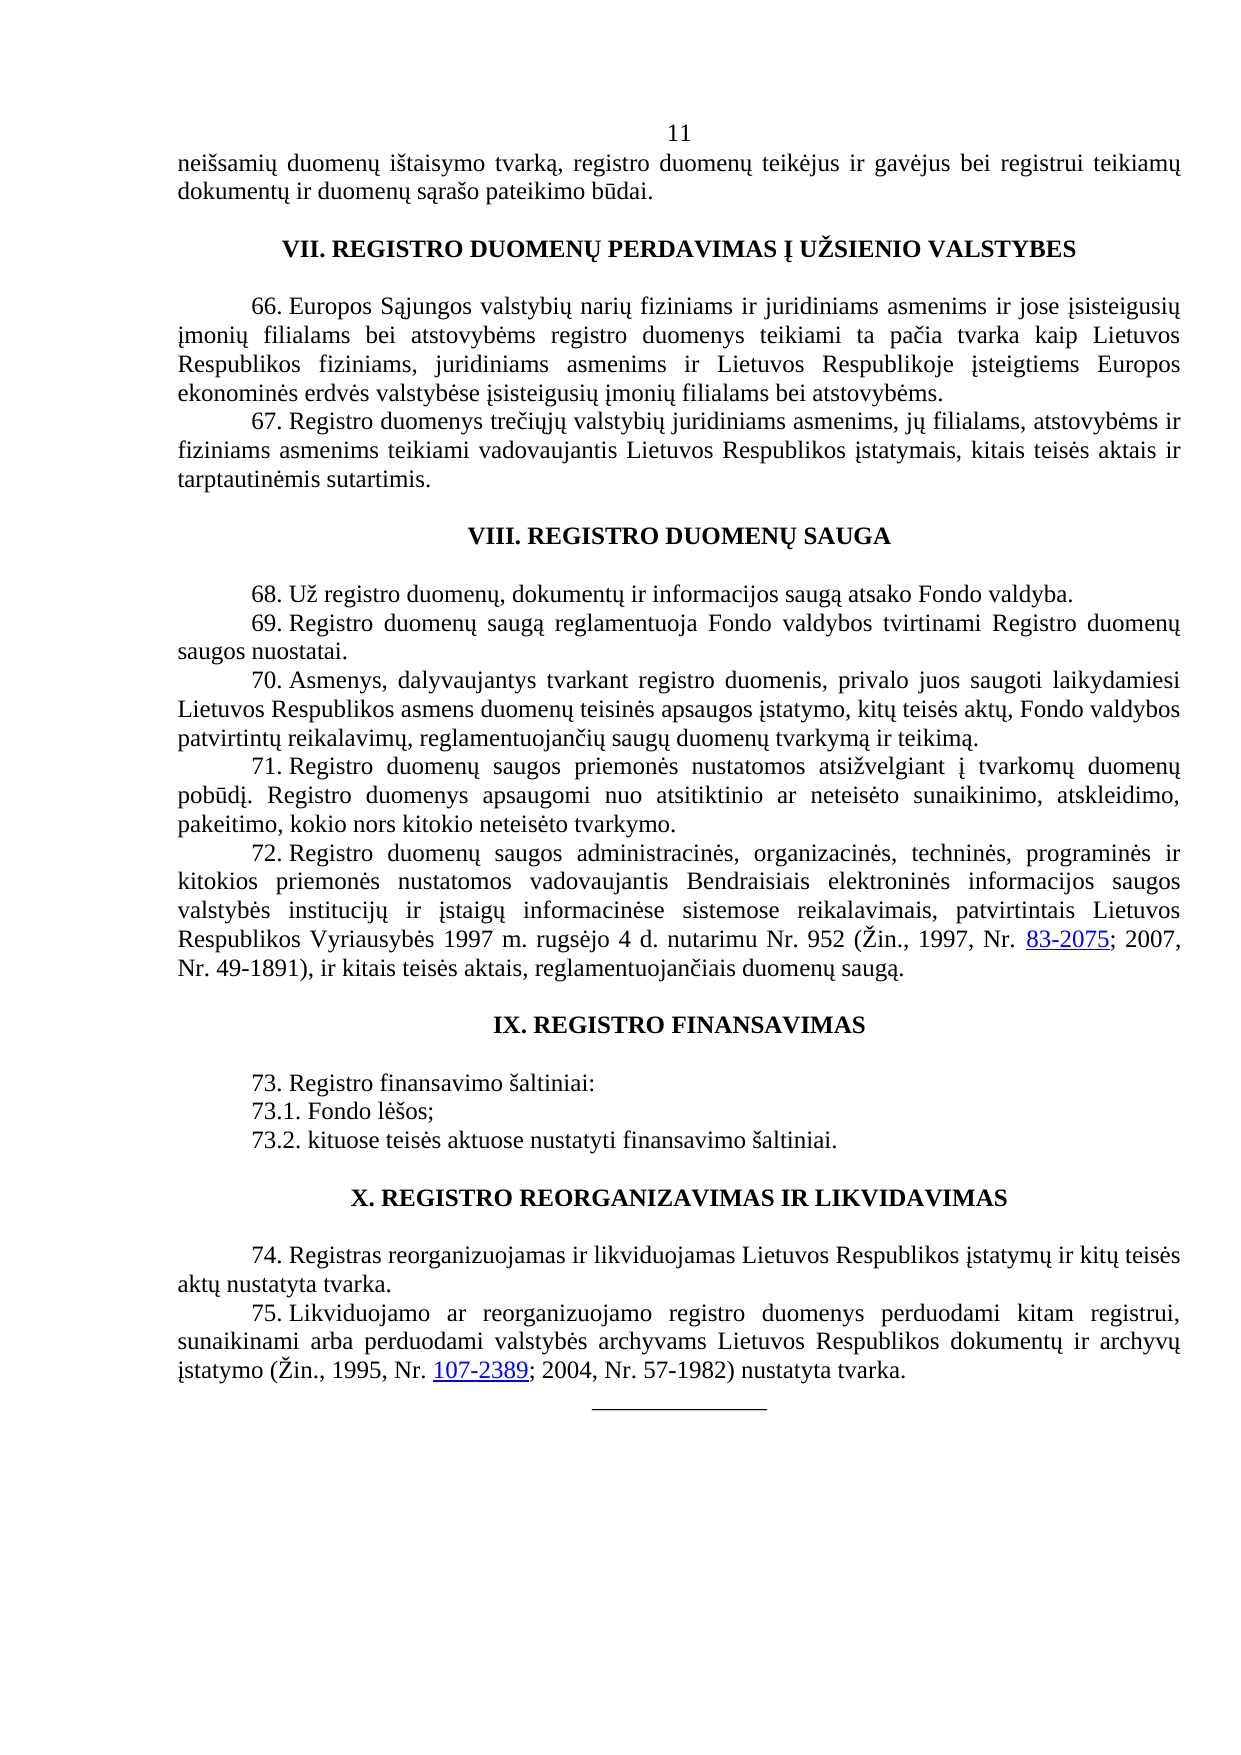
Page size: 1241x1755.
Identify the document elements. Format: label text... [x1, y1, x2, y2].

text 72. Registro duomenų saugos administracinės, organizacinės, techninės, programinės ir kitokios priemonės nustatomos vadovaujantis Bendraisiais elektroninės informacijos saugos valstybės institucijų ir įstaigų informacinėse sistemose reikalavimais, patvirtintais Lietuvos Respublikos Vyriausybės 1997 m. rugsėjo 4 d. nutarimu Nr. 952 (Žin., 1997, Nr. 83-2075; 2007, Nr. 49-1891), ir kitais teisės aktais, reglamentuojančiais duomenų saugą. [177, 838, 1181, 981]
text 68. Už registro duomenų, dokumentų ir informacijos saugą atsako Fondo valdyba. [177, 579, 1181, 608]
text 74. Registras reorganizuojamas ir likviduojamas Lietuvos Respublikos įstatymų ir kitų teisės aktų nustatyta tvarka. [177, 1240, 1181, 1298]
text VII. REGISTRO DUOMENŲ PERDAVIMAS Į UŽSIENIO VALSTYBES [177, 234, 1181, 263]
text 73.1. Fondo lėšos; [177, 1096, 1181, 1125]
text IX. REGISTRO FINANSAVIMAS [177, 1010, 1181, 1039]
text 75. Likviduojamo ar reorganizuojamo registro duomenys perduodami kitam registrui, sunaikinami arba perduodami valstybės archyvams Lietuvos Respublikos dokumentų ir archyvų įstatymo (Žin., 1995, Nr. 107-2389; 2004, Nr. 57-1982) nustatyta tvarka. [177, 1298, 1181, 1384]
text 67. Registro duomenys trečiųjų valstybių juridiniams asmenims, jų filialams, atstovybėms ir fiziniams asmenims teikiami vadovaujantis Lietuvos Respublikos įstatymais, kitais teisės aktais ir tarptautinėmis sutartimis. [177, 406, 1181, 493]
text 70. Asmenys, dalyvaujantys tvarkant registro duomenis, privalo juos saugoti laikydamiesi Lietuvos Respublikos asmens duomenų teisinės apsaugos įstatymo, kitų teisės aktų, Fondo valdybos patvirtintų reikalavimų, reglamentuojančių saugų duomenų tvarkymą ir teikimą. [177, 665, 1181, 751]
text 73. Registro finansavimo šaltiniai: [177, 1068, 1181, 1096]
text VIII. REGISTRO DUOMENŲ SAUGA [177, 521, 1181, 550]
text 69. Registro duomenų saugą reglamentuoja Fondo valdybos tvirtinami Registro duomenų saugos nuostatai. [177, 608, 1181, 665]
text 71. Registro duomenų saugos priemonės nustatomos atsižvelgiant į tvarkomų duomenų pobūdį. Registro duomenys apsaugomi nuo atsitiktinio ar neteisėto sunaikinimo, atskleidimo, pakeitimo, kokio nors kitokio neteisėto tvarkymo. [177, 751, 1181, 838]
text 66. Europos Sąjungos valstybių narių fiziniams ir juridiniams asmenims ir jose įsisteigusių įmonių filialams bei atstovybėms registro duomenys teikiami ta pačia tvarka kaip Lietuvos Respublikos fiziniams, juridiniams asmenims ir Lietuvos Respublikoje įsteigtiems Europos ekonominės erdvės valstybėse įsisteigusių įmonių filialams bei atstovybėms. [177, 291, 1181, 406]
text ______________ [177, 1384, 1181, 1413]
text 73.2. kituose teisės aktuose nustatyti finansavimo šaltiniai. [177, 1125, 1181, 1154]
text X. REGISTRO REORGANIZAVIMAS IR LIKVIDAVIMAS [177, 1183, 1181, 1211]
text neišsamių duomenų ištaisymo tvarką, registro duomenų teikėjus ir gavėjus bei registrui teikiamų dokumentų ir duomenų sąrašo pateikimo būdai. [177, 148, 1181, 205]
